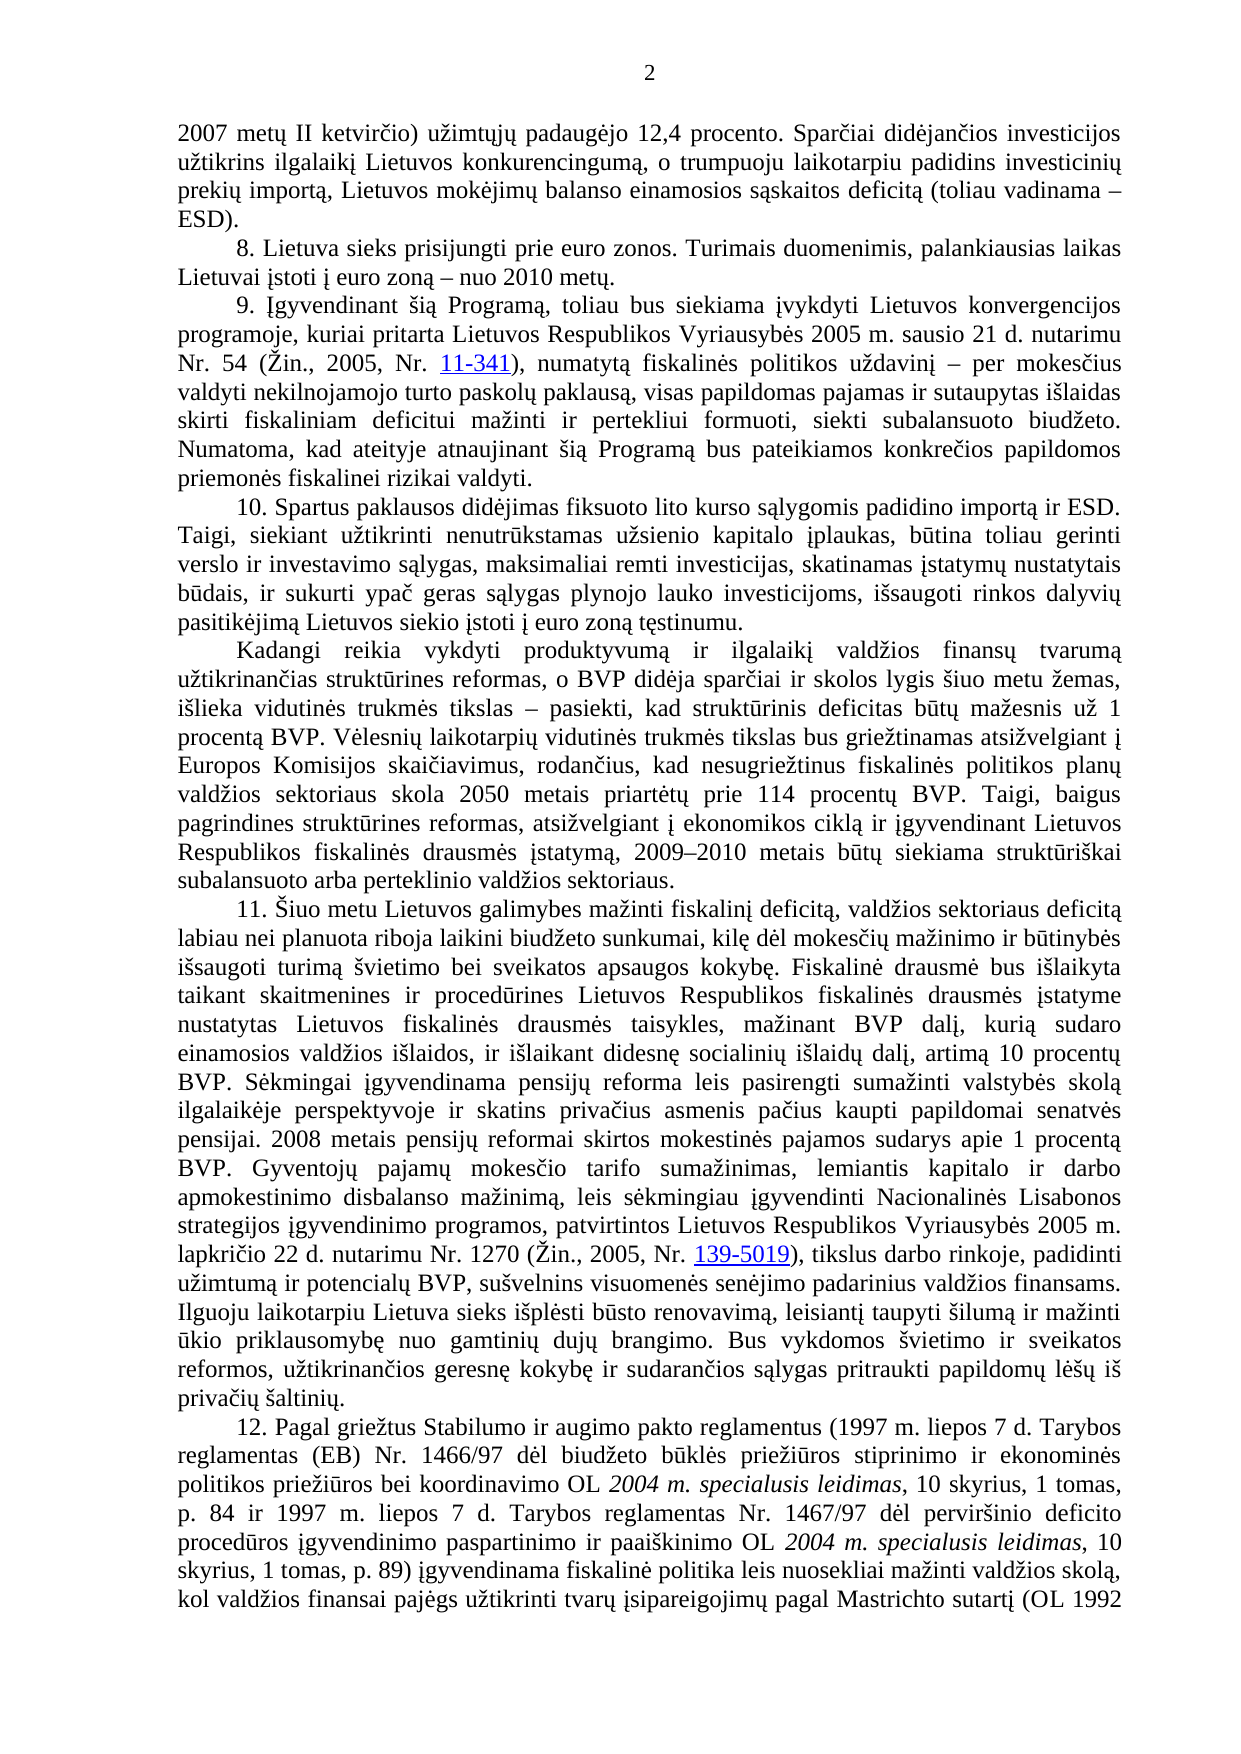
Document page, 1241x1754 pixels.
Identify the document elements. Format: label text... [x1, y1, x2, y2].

text 8. Lietuva sieks prisijungti prie euro zonos. Turimais duomenimis, palankiausias laikas Lietuvai įstoti į euro zoną – nuo 2010 metų. [177, 233, 1122, 291]
text 9. Įgyvendinant šią Programą, toliau bus siekiama įvykdyti Lietuvos konvergencijos programoje, kuriai pritarta Lietuvos Respublikos Vyriausybės 2005 m. sausio 21 d. nutarimu Nr. 54 (Žin., 2005, Nr. 11-341), numatytą fiskalinės politikos uždavinį – per mokesčius valdyti nekilnojamojo turto paskolų paklausą, visas papildomas pajamas ir sutaupytas išlaidas skirti fiskaliniam deficitui mažinti ir pertekliui formuoti, siekti subalansuoto biudžeto. Numatoma, kad ateityje atnaujinant šią Programą bus pateikiamos konkrečios papildomos priemonės fiskalinei rizikai valdyti. [177, 291, 1122, 492]
text 2007 metų II ketvirčio) užimtųjų padaugėjo 12,4 procento. Sparčiai didėjančios investicijos užtikrins ilgalaikį Lietuvos konkurencingumą, o trumpuoju laikotarpiu padidins investicinių prekių importą, Lietuvos mokėjimų balanso einamosios sąskaitos deficitą (toliau vadinama – ESD). [177, 118, 1122, 233]
text 10. Spartus paklausos didėjimas fiksuoto lito kurso sąlygomis padidino importą ir ESD. Taigi, siekiant užtikrinti nenutrūkstamas užsienio kapitalo įplaukas, būtina toliau gerinti verslo ir investavimo sąlygas, maksimaliai remti investicijas, skatinamas įstatymų nustatytais būdais, ir sukurti ypač geras sąlygas plynojo lauko investicijoms, išsaugoti rinkos dalyvių pasitikėjimą Lietuvos siekio įstoti į euro zoną tęstinumu. [177, 492, 1122, 636]
text Kadangi reikia vykdyti produktyvumą ir ilgalaikį valdžios finansų tvarumą užtikrinančias struktūrines reformas, o BVP didėja sparčiai ir skolos lygis šiuo metu žemas, išlieka vidutinės trukmės tikslas – pasiekti, kad struktūrinis deficitas būtų mažesnis už 1 procentą BVP. Vėlesnių laikotarpių vidutinės trukmės tikslas bus griežtinamas atsižvelgiant į Europos Komisijos skaičiavimus, rodančius, kad nesugriežtinus fiskalinės politikos planų valdžios sektoriaus skola 2050 metais priartėtų prie 114 procentų BVP. Taigi, baigus pagrindines struktūrines reformas, atsižvelgiant į ekonomikos ciklą ir įgyvendinant Lietuvos Respublikos fiskalinės drausmės įstatymą, 2009–2010 metais būtų siekiama struktūriškai subalansuoto arba perteklinio valdžios sektoriaus. [177, 636, 1122, 894]
text 12. Pagal griežtus Stabilumo ir augimo pakto reglamentus (1997 m. liepos 7 d. Tarybos reglamentas (EB) Nr. 1466/97 dėl biudžeto būklės priežiūros stiprinimo ir ekonominės politikos priežiūros bei koordinavimo OL 2004 m. specialusis leidimas, 10 skyrius, 1 tomas, p. 84 ir 1997 m. liepos 7 d. Tarybos reglamentas Nr. 1467/97 dėl perviršinio deficito procedūros įgyvendinimo paspartinimo ir paaiškinimo OL 2004 m. specialusis leidimas, 10 skyrius, 1 tomas, p. 89) įgyvendinama fiskalinė politika leis nuosekliai mažinti valdžios skolą, kol valdžios finansai pajėgs užtikrinti tvarų įsipareigojimų pagal Mastrichto sutartį (OL 1992 [177, 1412, 1122, 1613]
text 11. Šiuo metu Lietuvos galimybes mažinti fiskalinį deficitą, valdžios sektoriaus deficitą labiau nei planuota riboja laikini biudžeto sunkumai, kilę dėl mokesčių mažinimo ir būtinybės išsaugoti turimą švietimo bei sveikatos apsaugos kokybę. Fiskalinė drausmė bus išlaikyta taikant skaitmenines ir procedūrines Lietuvos Respublikos fiskalinės drausmės įstatyme nustatytas Lietuvos fiskalinės drausmės taisykles, mažinant BVP dalį, kurią sudaro einamosios valdžios išlaidos, ir išlaikant didesnę socialinių išlaidų dalį, artimą 10 procentų BVP. Sėkmingai įgyvendinama pensijų reforma leis pasirengti sumažinti valstybės skolą ilgalaikėje perspektyvoje ir skatins privačius asmenis pačius kaupti papildomai senatvės pensijai. 2008 metais pensijų reformai skirtos mokestinės pajamos sudarys apie 1 procentą BVP. Gyventojų pajamų mokesčio tarifo sumažinimas, lemiantis kapitalo ir darbo apmokestinimo disbalanso mažinimą, leis sėkmingiau įgyvendinti Nacionalinės Lisabonos strategijos įgyvendinimo programos, patvirtintos Lietuvos Respublikos Vyriausybės 2005 m. lapkričio 22 d. nutarimu Nr. 1270 (Žin., 2005, Nr. 139-5019), tikslus darbo rinkoje, padidinti užimtumą ir potencialų BVP, sušvelnins visuomenės senėjimo padarinius valdžios finansams. Ilguoju laikotarpiu Lietuva sieks išplėsti būsto renovavimą, leisiantį taupyti šilumą ir mažinti ūkio priklausomybę nuo gamtinių dujų brangimo. Bus vykdomos švietimo ir sveikatos reformos, užtikrinančios geresnę kokybę ir sudarančios sąlygas pritraukti papildomų lėšų iš privačių šaltinių. [177, 894, 1122, 1412]
